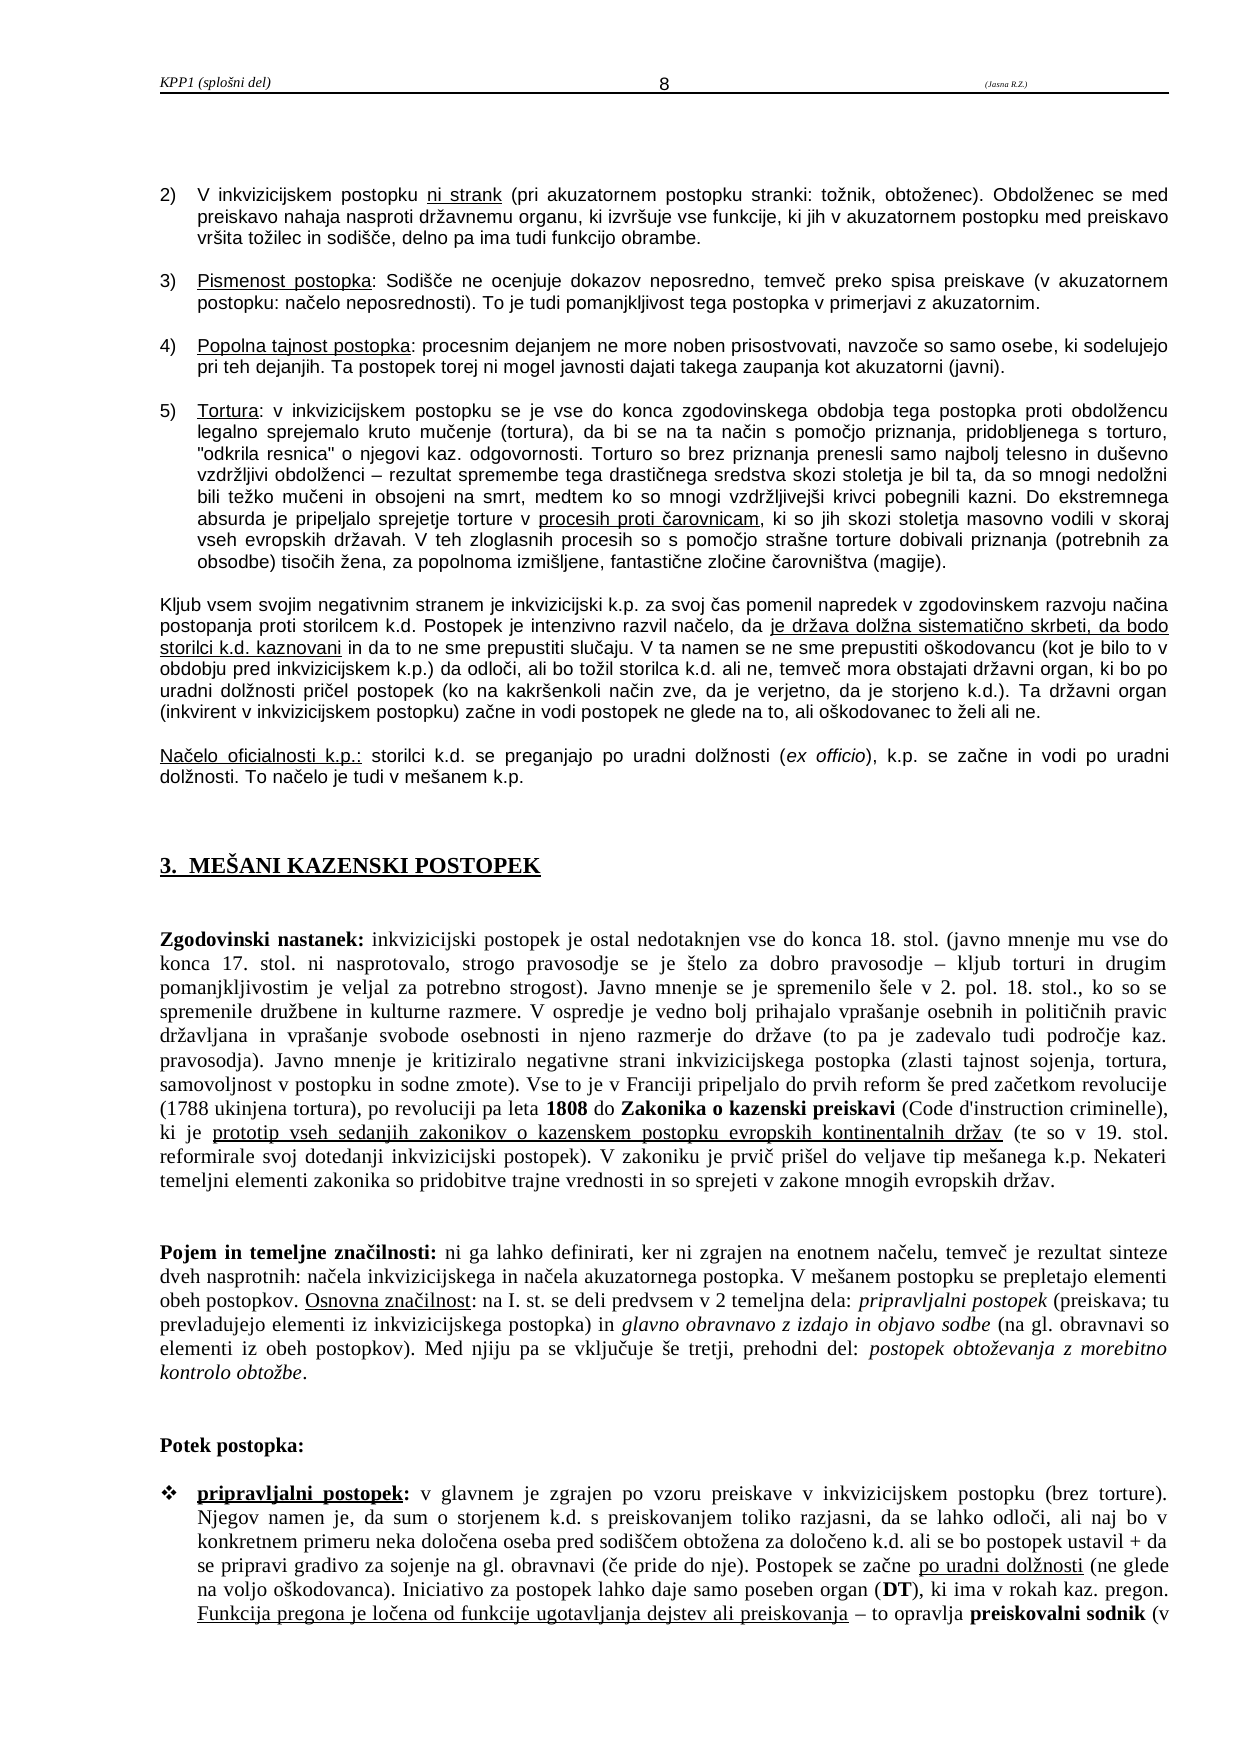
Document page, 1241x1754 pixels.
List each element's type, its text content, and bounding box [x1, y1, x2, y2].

text Kljub vsem svojim negativnim stranem je inkvizicijski k.p. za svoj čas pomenil napredek v zgodovinskem razvoju načina postopanja proti storilcem k.d. Postopek je intenzivno razvil načelo, da je država dolžna sistematično skrbeti, da bodo storilci k.d. kaznovani in da to ne sme prepustiti slučaju. V ta namen se ne sme prepustiti oškodovancu (kot je bilo to v obdobju pred inkvizicijskem k.p.) da odloči, ali bo tožil storilca k.d. ali ne, temveč mora obstajati državni organ, ki bo po uradni dolžnosti pričel postopek (ko na kakršenkoli način zve, da je verjetno, da je storjeno k.d.). Ta državni organ (inkvirent v inkvizicijskem postopku) začne in vodi postopek ne glede na to, ali oškodovanec to želi ali ne. [159, 594, 1169, 723]
list V inkvizicijskem postopku ni strank (pri akuzatornem postopku stranki: tožnik, obtoženec). Obdolženec se med preiskavo nahaja nasproti državnemu organu, ki izvršuje vse funkcije, ki jih v akuzatornem postopku med preiskavo vršita tožilec in sodišče, delno pa ima tudi funkcijo obrambe. [159, 184, 1169, 249]
text Pojem in temeljne značilnosti: ni ga lahko definirati, ker ni zgrajen na enotnem načelu, temveč je rezultat sinteze dveh nasprotnih: načela inkvizicijskega in načela akuzatornega postopka. V mešanem postopku se prepletajo elementi obeh postopkov. Osnovna značilnost: na I. st. se deli predvsem v 2 temeljna dela: pripravljalni postopek (preiskava; tu prevladujejo elementi iz inkvizicijskega postopka) in glavno obravnavo z izdajo in objavo sodbe (na gl. obravnavi so elementi iz obeh postopkov). Med njiju pa se vključuje še tretji, prehodni del: postopek obtoževanja z morebitno kontrolo obtožbe. [159, 1240, 1169, 1384]
text Potek postopka: [159, 1432, 1169, 1456]
text 3. MEŠANI KAZENSKI POSTOPEK [159, 852, 1169, 879]
list Pismenost postopka: Sodišče ne ocenjuje dokazov neposredno, temveč preko spisa preiskave (v akuzatornem postopku: načelo neposrednosti). To je tudi pomanjkljivost tega postopka v primerjavi z akuzatornim. [159, 270, 1169, 313]
list Tortura: v inkvizicijskem postopku se je vse do konca zgodovinskega obdobja tega postopka proti obdolžencu legalno sprejemalo kruto mučenje (tortura), da bi se na ta način s pomočjo priznanja, pridobljenega s torturo, "odkrila resnica" o njegovi kaz. odgovornosti. Torturo so brez priznanja prenesli samo najbolj telesno in duševno vzdržljivi obdolženci – rezultat spremembe tega drastičnega sredstva skozi stoletja je bil ta, da so mnogi nedolžni bili težko mučeni in obsojeni na smrt, medtem ko so mnogi vzdržljivejši krivci pobegnili kazni. Do ekstremnega absurda je pripeljalo sprejetje torture v procesih proti čarovnicam, ki so jih skozi stoletja masovno vodili v skoraj vseh evropskih državah. V teh zloglasnih procesih so s pomočjo strašne torture dobivali priznanja (potrebnih za obsodbe) tisočih žena, za popolnoma izmišljene, fantastične zločine čarovništva (magije). [159, 399, 1169, 572]
list Popolna tajnost postopka: procesnim dejanjem ne more noben prisostvovati, navzoče so samo osebe, ki sodelujejo pri teh dejanjih. Ta postopek torej ni mogel javnosti dajati takega zaupanja kot akuzatorni (javni). [159, 335, 1169, 378]
text Načelo oficialnosti k.p.: storilci k.d. se preganjajo po uradni dolžnosti (ex officio), k.p. se začne in vodi po uradni dolžnosti. To načelo je tudi v mešanem k.p. [159, 744, 1169, 788]
text Zgodovinski nastanek: inkvizicijski postopek je ostal nedotaknjen vse do konca 18. stol. (javno mnenje mu vse do konca 17. stol. ni nasprotovalo, strogo pravosodje se je štelo za dobro pravosodje – kljub torturi in drugim pomanjkljivostim je veljal za potrebno strogost). Javno mnenje se je spremenilo šele v 2. pol. 18. stol., ko so se spremenile družbene in kulturne razmere. V ospredje je vedno bolj prihajalo vprašanje osebnih in političnih pravic državljana in vprašanje svobode osebnosti in njeno razmerje do države (to pa je zadevalo tudi področje kaz. pravosodja). Javno mnenje je kritiziralo negativne strani inkvizicijskega postopka (zlasti tajnost sojenja, tortura, samovoljnost v postopku in sodne zmote). Vse to je v Franciji pripeljalo do prvih reform še pred začetkom revolucije (1788 ukinjena tortura), po revoluciji pa leta 1808 do Zakonika o kazenski preiskavi (Code d'instruction criminelle), ki je prototip vseh sedanjih zakonikov o kazenskem postopku evropskih kontinentalnih držav (te so v 19. stol. reformirale svoj dotedanji inkvizicijski postopek). V zakoniku je prvič prišel do veljave tip mešanega k.p. Nekateri temeljni elementi zakonika so pridobitve trajne vrednosti in so sprejeti v zakone mnogih evropskih držav. [159, 927, 1169, 1192]
list pripravljalni postopek: v glavnem je zgrajen po vzoru preiskave v inkvizicijskem postopku (brez torture). Njegov namen je, da sum o storjenem k.d. s preiskovanjem toliko razjasni, da se lahko odloči, ali naj bo v konkretnem primeru neka določena oseba pred sodiščem obtožena za določeno k.d. ali se bo postopek ustavil + da se pripravi gradivo za sojenje na gl. obravnavi (če pride do nje). Postopek se začne po uradni dolžnosti (ne glede na voljo oškodovanca). Iniciativo za postopek lahko daje samo poseben organ (DT), ki ima v rokah kaz. pregon. Funkcija pregona je ločena od funkcije ugotavljanja dejstev ali preiskovanja – to opravlja preiskovalni sodnik (v [159, 1481, 1169, 1625]
